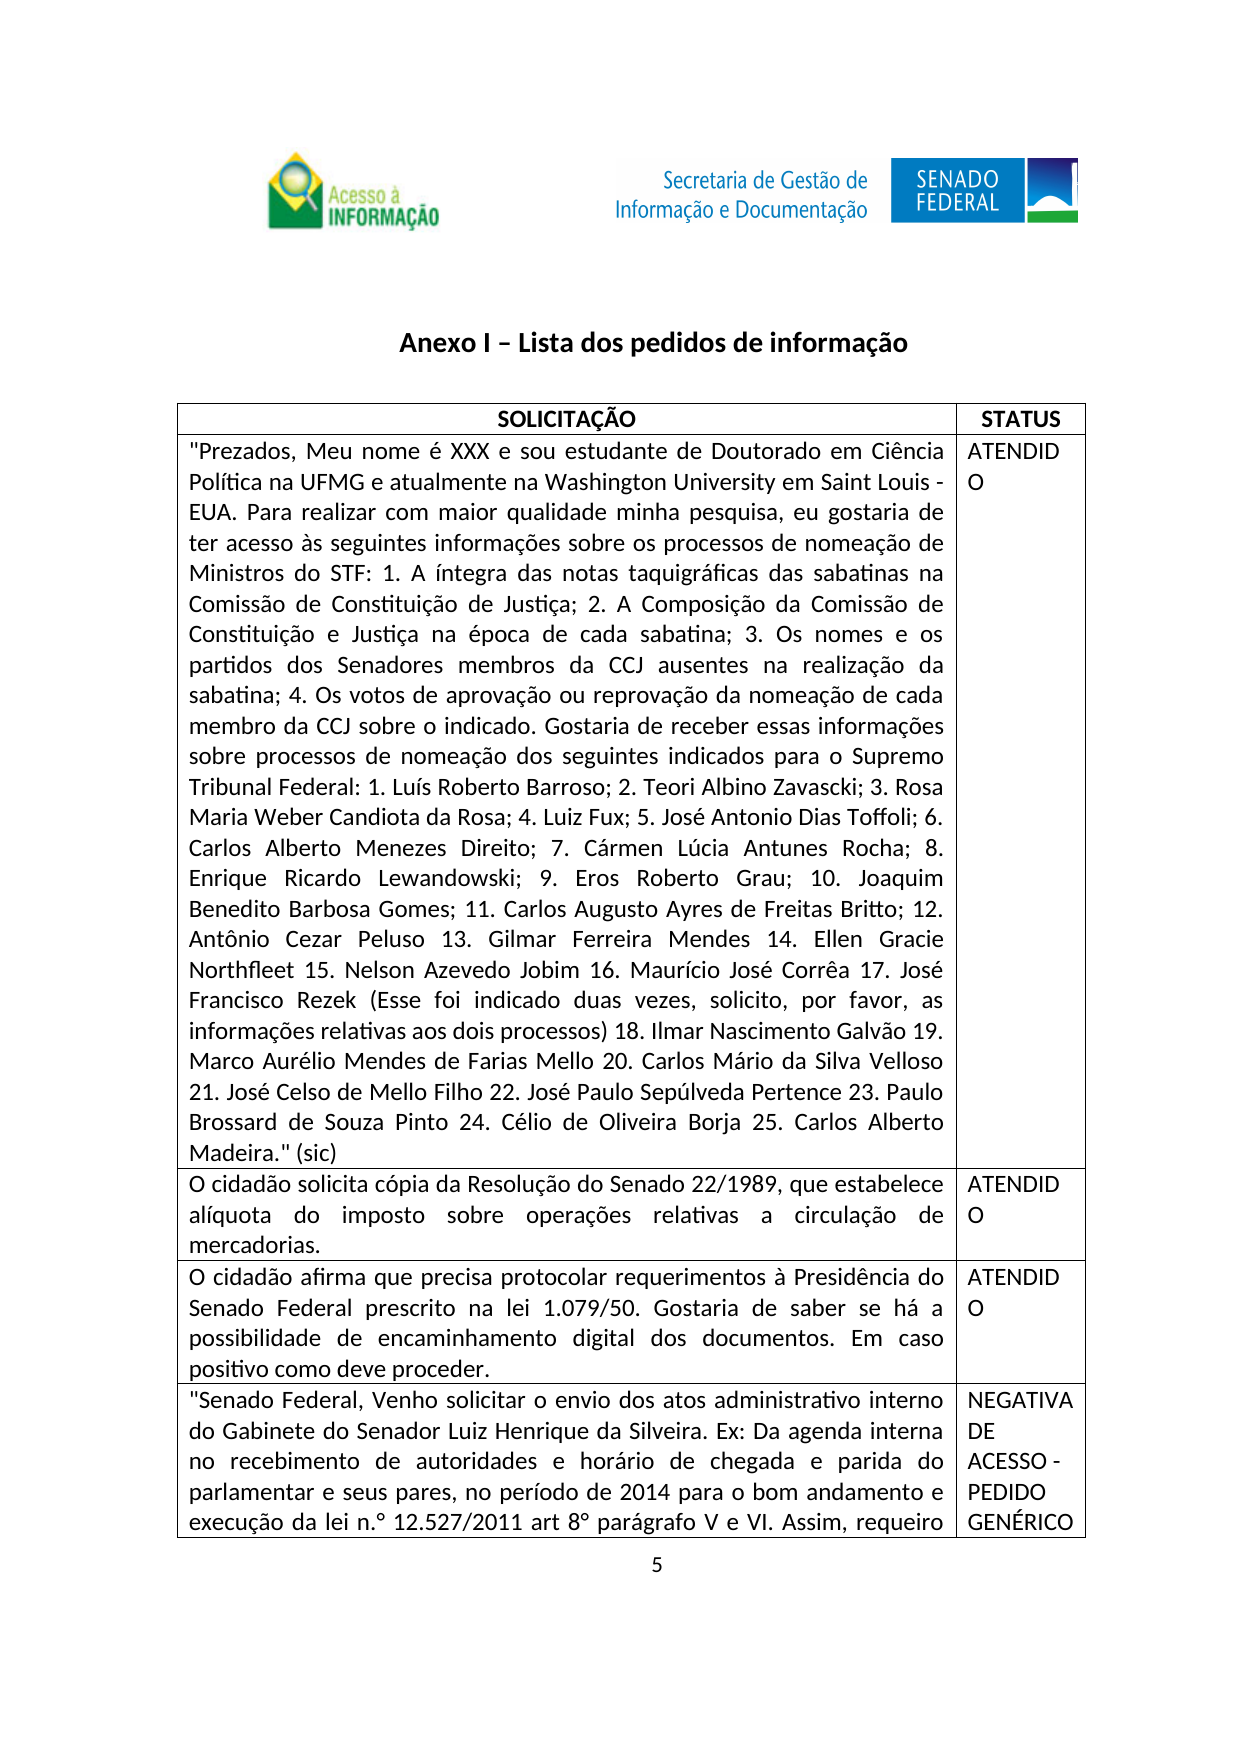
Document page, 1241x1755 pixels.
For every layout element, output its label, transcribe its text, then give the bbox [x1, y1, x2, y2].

table_cell ATENDIDO [957, 1261, 1085, 1383]
text Anexo I – Lista dos pedidos de informação [177, 324, 1063, 360]
table_cell "Senado Federal, Venho solicitar o envio dos atos administrativo interno do Gabinete do Senador Luiz Henrique da Silveira. Ex: Da agenda interna no recebimento de autoridades e horário de chegada e parida do parlamentar e seus pares, no período de 2014 para o bom andamento e execução da lei n.° 12.527/2011 art 8° parágrafo V e VI. Assim, requeiro [178, 1384, 956, 1537]
table_cell O cidadão solicita cópia da Resolução do Senado 22/1989, que estabelece alíquota do imposto sobre operações relativas a circulação de mercadorias. [178, 1169, 956, 1260]
table_cell O cidadão afirma que precisa protocolar requerimentos à Presidência do Senado Federal prescrito na lei 1.079/50. Gostaria de saber se há a possibilidade de encaminhamento digital dos documentos. Em caso positivo como deve proceder. [178, 1261, 956, 1383]
table_header SOLICITAÇÃO [178, 404, 956, 434]
table_cell ATENDIDO [957, 435, 1085, 1168]
table_cell "Prezados, Meu nome é XXX e sou estudante de Doutorado em Ciência Política na UFMG e atualmente na Washington University em Saint Louis - EUA. Para realizar com maior qualidade minha pesquisa, eu gostaria de ter acesso às seguintes informações sobre os processos de nomeação de Ministros do STF: 1. A íntegra das notas taquigráficas das sabatinas na Comissão de Constituição de Justiça; 2. A Composição da Comissão de Constituição e Justiça na época de cada sabatina; 3. Os nomes e os partidos dos Senadores membros da CCJ ausentes na realização da sabatina; 4. Os votos de aprovação ou reprovação da nomeação de cada membro da CCJ sobre o indicado. Gostaria de receber essas informações sobre processos de nomeação dos seguintes indicados para o Supremo Tribunal Federal: 1. Luís Roberto Barroso; 2. Teori Albino Zavascki; 3. Rosa Maria Weber Candiota da Rosa; 4. Luiz Fux; 5. José Antonio Dias Toffoli; 6. Carlos Alberto Menezes Direito; 7. Cármen Lúcia Antunes Rocha; 8. Enrique Ricardo Lewandowski; 9. Eros Roberto Grau; 10. Joaquim Benedito Barbosa Gomes; 11. Carlos Augusto Ayres de Freitas Britto; 12. Antônio Cezar Peluso 13. Gilmar Ferreira Mendes 14. Ellen Gracie Northfleet 15. Nelson Azevedo Jobim 16. Maurício José Corrêa 17. José Francisco Rezek (Esse foi indicado duas vezes, solicito, por favor, as informações relativas aos dois processos) 18. Ilmar Nascimento Galvão 19. Marco Aurélio Mendes de Farias Mello 20. Carlos Mário da Silva Velloso 21. José Celso de Mello Filho 22. José Paulo Sepúlveda Pertence 23. Paulo Brossard de Souza Pinto 24. Célio de Oliveira Borja 25. Carlos Alberto Madeira." (sic) [178, 435, 956, 1168]
table_cell NEGATIVA DE ACESSO - PEDIDO GENÉRICO [957, 1384, 1085, 1537]
table_header STATUS [957, 404, 1085, 434]
table_cell ATENDIDO [957, 1169, 1085, 1260]
